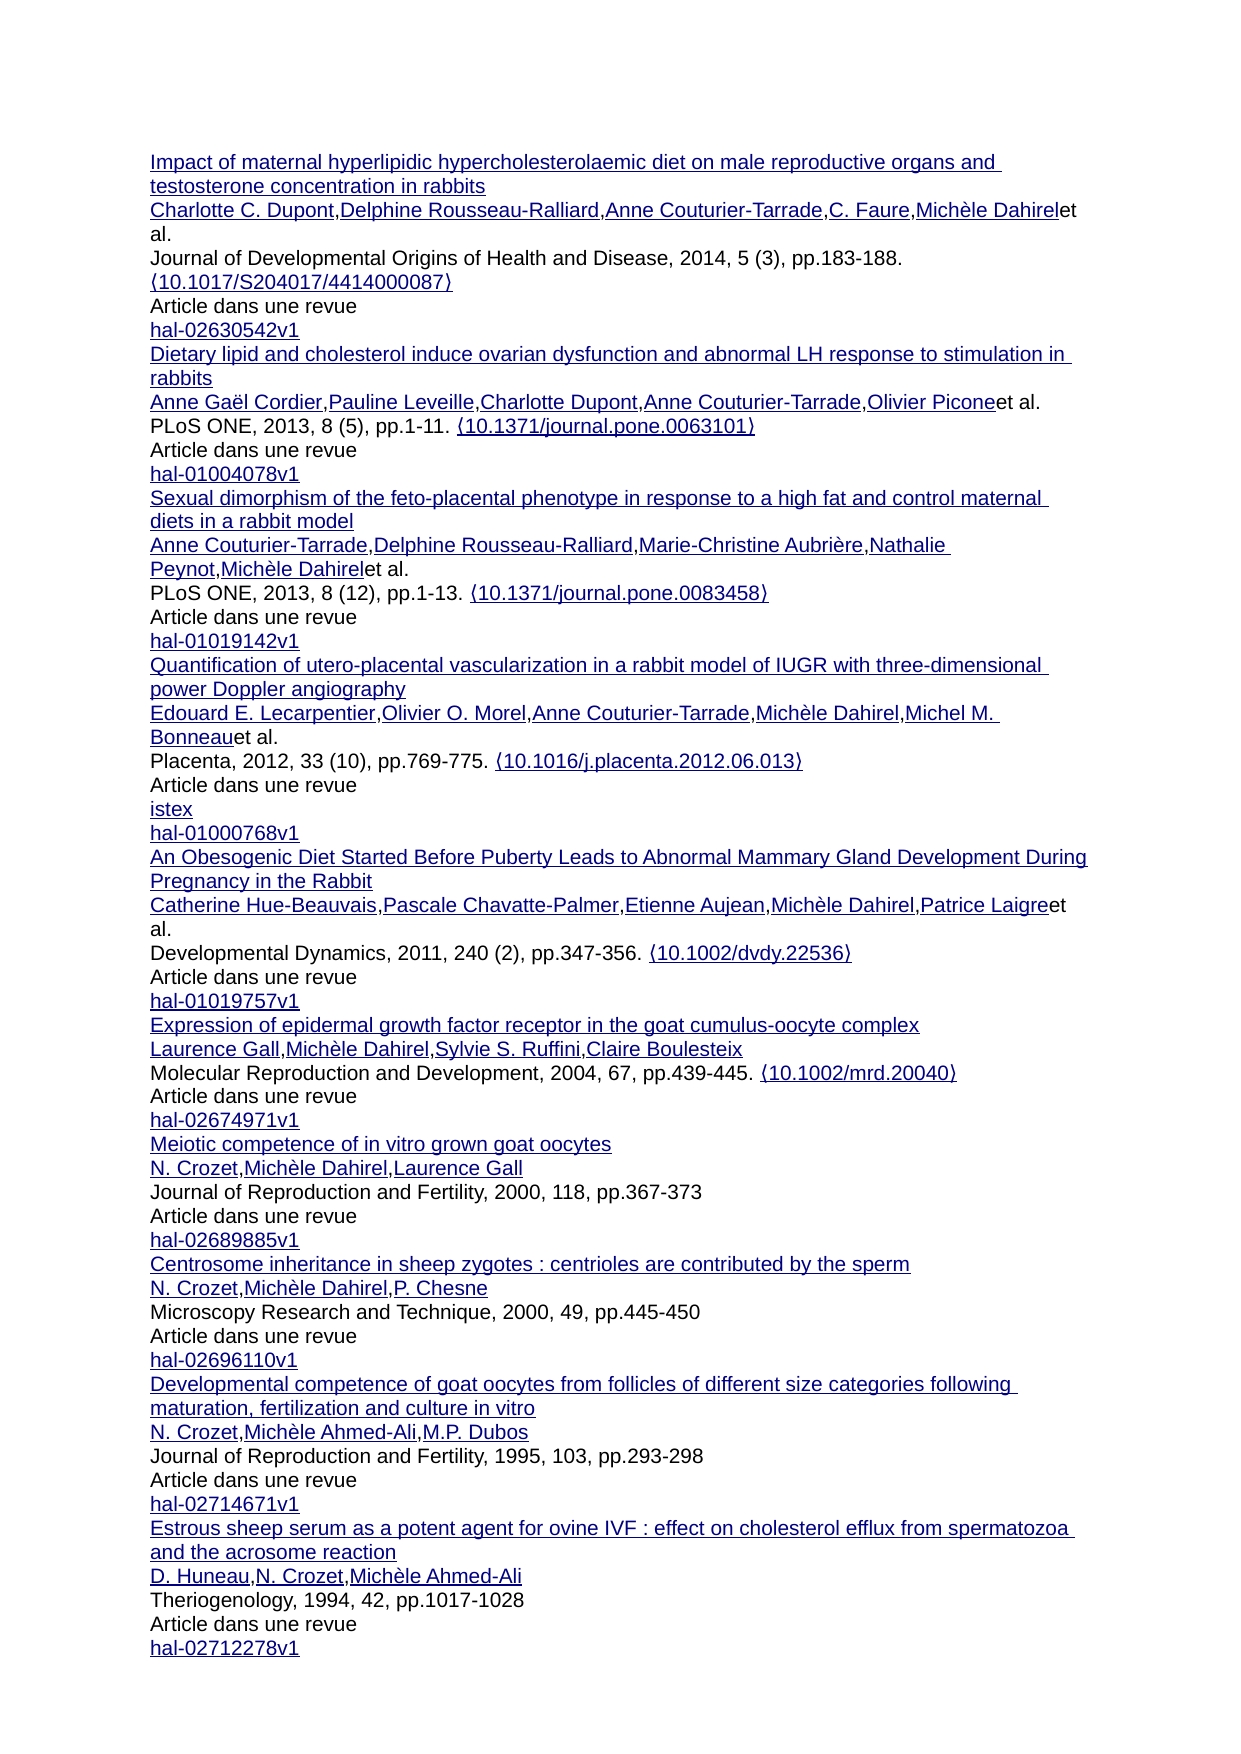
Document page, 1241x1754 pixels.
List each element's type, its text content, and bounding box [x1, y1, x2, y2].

table_cell Sexual dimorphism of the feto-placental phenotype in response to a high fat and control maternal diets in a rabbit model Anne Couturier-Tarrade,Delphine Rousseau-Ralliard,Marie-Christine Aubrière,Nathalie Peynot,Michèle Dahirelet al. PLoS ONE, 2013, 8 (12), pp.1-13. ⟨10.1371/journal.pone.0083458⟩ Article dans une revue hal-01019142v1 [150, 485, 1090, 653]
table_cell Quantification of utero-placental vascularization in a rabbit model of IUGR with three-dimensional power Doppler angiography Edouard E. Lecarpentier,Olivier O. Morel,Anne Couturier-Tarrade,Michèle Dahirel,Michel M. Bonneauet al. Placenta, 2012, 33 (10), pp.769-775. ⟨10.1016/j.placenta.2012.06.013⟩ Article dans une revue istex hal-01000768v1 [150, 653, 1090, 845]
table_cell Developmental competence of goat oocytes from follicles of different size categories following maturation, fertilization and culture in vitro N. Crozet,Michèle Ahmed-Ali,M.P. Dubos Journal of Reproduction and Fertility, 1995, 103, pp.293-298 Article dans une revue hal-02714671v1 [150, 1372, 1090, 1516]
table_cell Meiotic competence of in vitro grown goat oocytes N. Crozet,Michèle Dahirel,Laurence Gall Journal of Reproduction and Fertility, 2000, 118, pp.367-373 Article dans une revue hal-02689885v1 [150, 1132, 1090, 1252]
table_cell Estrous sheep serum as a potent agent for ovine IVF : effect on cholesterol efflux from spermatozoa and the acrosome reaction D. Huneau,N. Crozet,Michèle Ahmed-Ali Theriogenology, 1994, 42, pp.1017-1028 Article dans une revue hal-02712278v1 [150, 1516, 1090, 1659]
table_cell Impact of maternal hyperlipidic hypercholesterolaemic diet on male reproductive organs and testosterone concentration in rabbits Charlotte C. Dupont,Delphine Rousseau-Ralliard,Anne Couturier-Tarrade,C. Faure,Michèle Dahirelet al. Journal of Developmental Origins of Health and Disease, 2014, 5 (3), pp.183-188. ⟨10.1017/S204017/4414000087⟩ Article dans une revue hal-02630542v1 [150, 150, 1090, 342]
table_cell Dietary lipid and cholesterol induce ovarian dysfunction and abnormal LH response to stimulation in rabbits Anne Gaël Cordier,Pauline Leveille,Charlotte Dupont,Anne Couturier-Tarrade,Olivier Piconeet al. PLoS ONE, 2013, 8 (5), pp.1-11. ⟨10.1371/journal.pone.0063101⟩ Article dans une revue hal-01004078v1 [150, 342, 1090, 485]
table_cell Expression of epidermal growth factor receptor in the goat cumulus-oocyte complex Laurence Gall,Michèle Dahirel,Sylvie S. Ruffini,Claire Boulesteix Molecular Reproduction and Development, 2004, 67, pp.439-445. ⟨10.1002/mrd.20040⟩ Article dans une revue hal-02674971v1 [150, 1013, 1090, 1132]
table_cell Centrosome inheritance in sheep zygotes : centrioles are contributed by the sperm N. Crozet,Michèle Dahirel,P. Chesne Microscopy Research and Technique, 2000, 49, pp.445-450 Article dans une revue hal-02696110v1 [150, 1252, 1090, 1372]
table_cell An Obesogenic Diet Started Before Puberty Leads to Abnormal Mammary Gland Development During Pregnancy in the Rabbit Catherine Hue-Beauvais,Pascale Chavatte-Palmer,Etienne Aujean,Michèle Dahirel,Patrice Laigreet al. Developmental Dynamics, 2011, 240 (2), pp.347-356. ⟨10.1002/dvdy.22536⟩ Article dans une revue hal-01019757v1 [150, 845, 1090, 1012]
